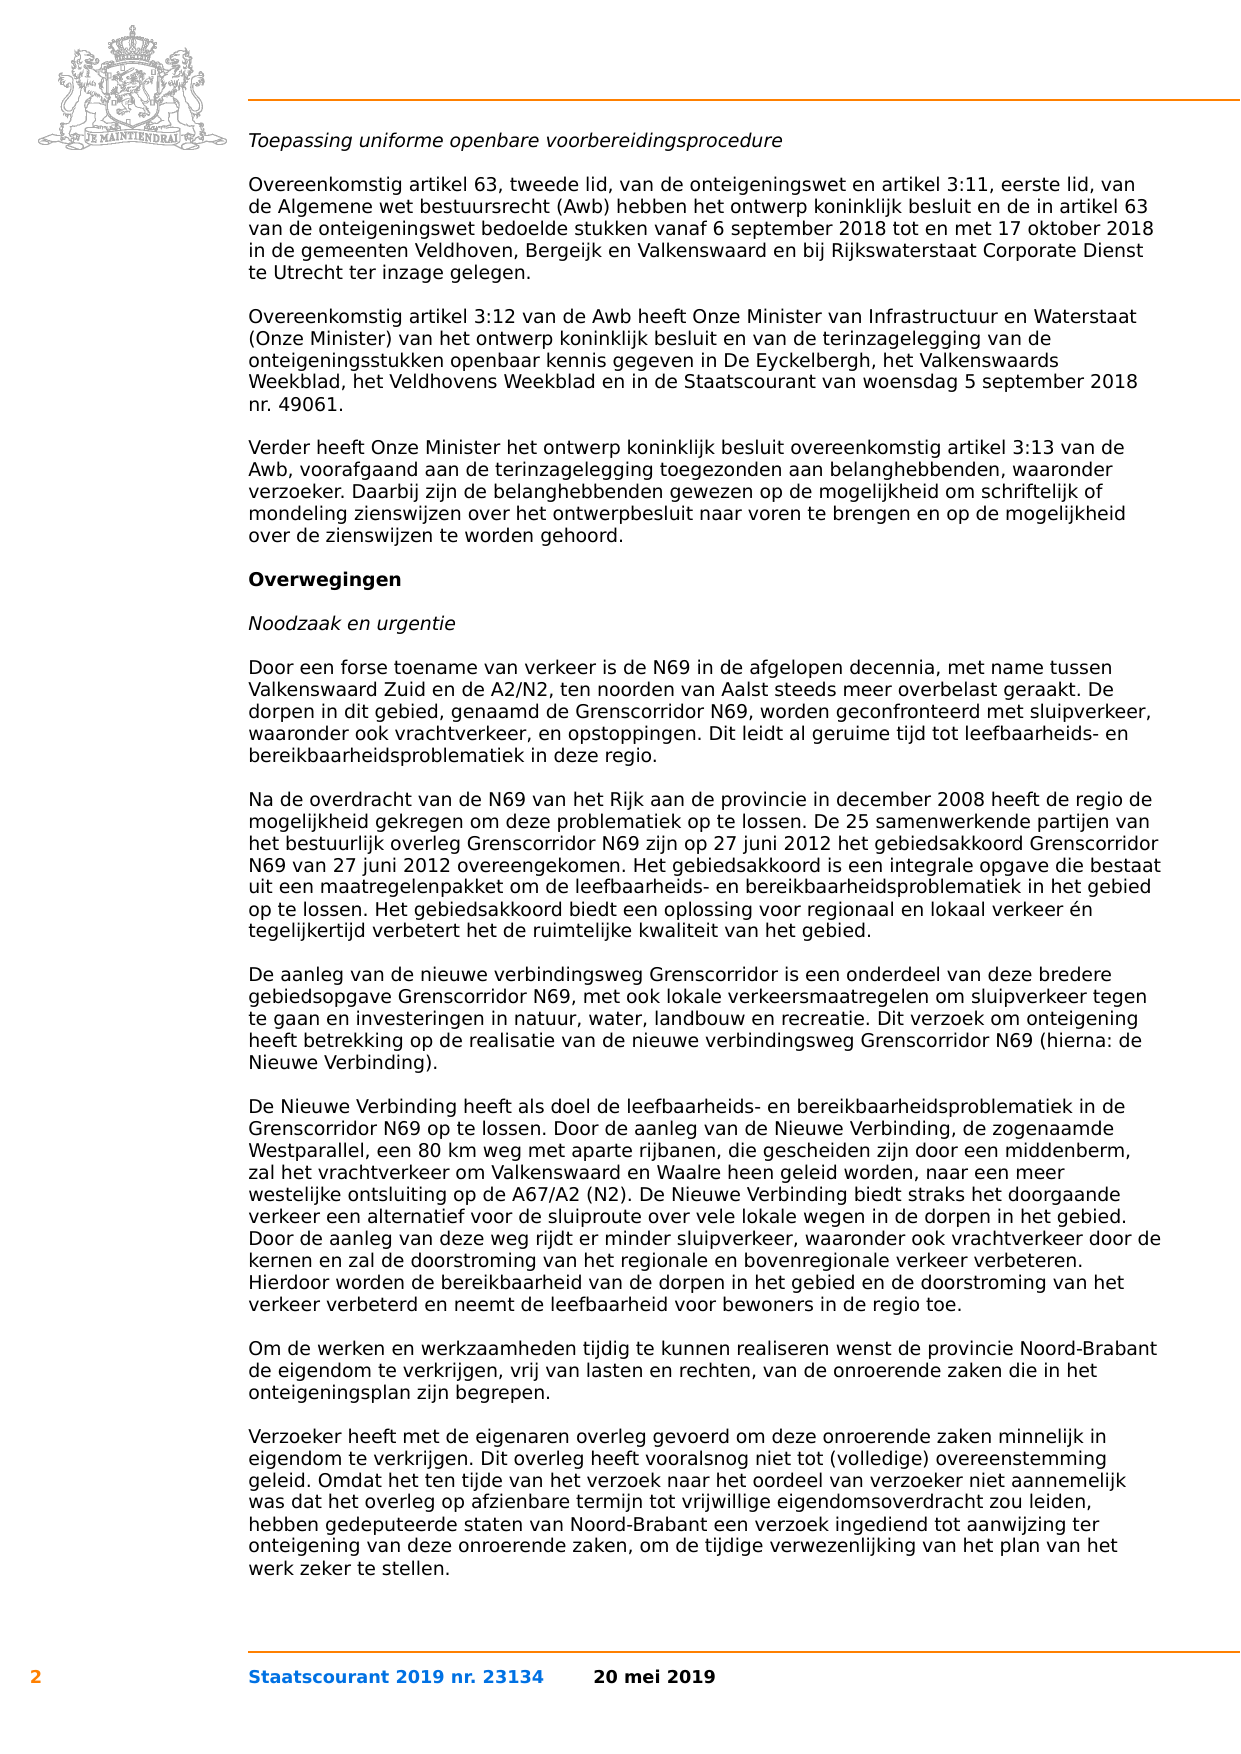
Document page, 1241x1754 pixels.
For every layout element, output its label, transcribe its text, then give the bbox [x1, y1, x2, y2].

subtitle Noodzaak en urgentie [248, 613, 1163, 635]
text De Nieuwe Verbinding heeft als doel de leefbaarheids- en bereikbaarheidsproblematiek in de Grenscorridor N69 op te lossen. Door de aanleg van de Nieuwe Verbinding, de zogenaamde Westparallel, een 80 km weg met aparte rijbanen, die gescheiden zijn door een middenberm, zal het vrachtverkeer om Valkenswaard en Waalre heen geleid worden, naar een meer westelijke ontsluiting op de A67/A2 (N2). De Nieuwe Verbinding biedt straks het doorgaande verkeer een alternatief voor de sluiproute over vele lokale wegen in de dorpen in het gebied. Door de aanleg van deze weg rijdt er minder sluipverkeer, waaronder ook vrachtverkeer door de kernen en zal de doorstroming van het regionale en bovenregionale verkeer verbeteren. Hierdoor worden de bereikbaarheid van de dorpen in het gebied en de doorstroming van het verkeer verbeterd en neemt de leefbaarheid voor bewoners in de regio toe. [248, 1096, 1163, 1316]
subtitle Toepassing uniforme openbare voorbereidingsprocedure [248, 130, 1163, 152]
subtitle Overwegingen [248, 569, 1163, 591]
text Overeenkomstig artikel 63, tweede lid, van de onteigeningswet en artikel 3:11, eerste lid, van de Algemene wet bestuursrecht (Awb) hebben het ontwerp koninklijk besluit en de in artikel 63 van de onteigeningswet bedoelde stukken vanaf 6 september 2018 tot en met 17 oktober 2018 in de gemeenten Veldhoven, Bergeijk en Valkenswaard en bij Rijkswaterstaat Corporate Dienst te Utrecht ter inzage gelegen. [248, 174, 1163, 284]
text Om de werken en werkzaamheden tijdig te kunnen realiseren wenst de provincie Noord-Brabant de eigendom te verkrijgen, vrij van lasten en rechten, van de onroerende zaken die in het onteigeningsplan zijn begrepen. [248, 1338, 1163, 1404]
text Na de overdracht van de N69 van het Rijk aan de provincie in december 2008 heeft de regio de mogelijkheid gekregen om deze problematiek op te lossen. De 25 samenwerkende partijen van het bestuurlijk overleg Grenscorridor N69 zijn op 27 juni 2012 het gebiedsakkoord Grenscorridor N69 van 27 juni 2012 overeengekomen. Het gebiedsakkoord is een integrale opgave die bestaat uit een maatregelenpakket om de leefbaarheids- en bereikbaarheidsproblematiek in het gebied op te lossen. Het gebiedsakkoord biedt een oplossing voor regionaal en lokaal verkeer én tegelijkertijd verbetert het de ruimtelijke kwaliteit van het gebied. [248, 788, 1163, 942]
picture [38, 25, 227, 150]
text Overeenkomstig artikel 3:12 van de Awb heeft Onze Minister van Infrastructuur en Waterstaat (Onze Minister) van het ontwerp koninklijk besluit en van de terinzagelegging van de onteigeningsstukken openbaar kennis gegeven in De Eyckelbergh, het Valkenswaards Weekblad, het Veldhovens Weekblad en in de Staatscourant van woensdag 5 september 2018 nr. 49061. [248, 306, 1163, 415]
text Door een forse toename van verkeer is de N69 in de afgelopen decennia, met name tussen Valkenswaard Zuid en de A2/N2, ten noorden van Aalst steeds meer overbelast geraakt. De dorpen in dit gebied, genaamd de Grenscorridor N69, worden geconfronteerd met sluipverkeer, waaronder ook vrachtverkeer, en opstoppingen. Dit leidt al geruime tijd tot leefbaarheids- en bereikbaarheidsproblematiek in deze regio. [248, 657, 1163, 767]
text De aanleg van de nieuwe verbindingsweg Grenscorridor is een onderdeel van deze bredere gebiedsopgave Grenscorridor N69, met ook lokale verkeersmaatregelen om sluipverkeer tegen te gaan en investeringen in natuur, water, landbouw en recreatie. Dit verzoek om onteigening heeft betrekking op de realisatie van de nieuwe verbindingsweg Grenscorridor N69 (hierna: de Nieuwe Verbinding). [248, 964, 1163, 1074]
text Verder heeft Onze Minister het ontwerp koninklijk besluit overeenkomstig artikel 3:13 van de Awb, voorafgaand aan de terinzagelegging toegezonden aan belanghebbenden, waaronder verzoeker. Daarbij zijn de belanghebbenden gewezen op de mogelijkheid om schriftelijk of mondeling zienswijzen over het ontwerpbesluit naar voren te brengen en op de mogelijkheid over de zienswijzen te worden gehoord. [248, 437, 1163, 547]
text Verzoeker heeft met de eigenaren overleg gevoerd om deze onroerende zaken minnelijk in eigendom te verkrijgen. Dit overleg heeft vooralsnog niet tot (volledige) overeenstemming geleid. Omdat het ten tijde van het verzoek naar het oordeel van verzoeker niet aannemelijk was dat het overleg op afzienbare termijn tot vrijwillige eigendomsoverdracht zou leiden, hebben gedeputeerde staten van Noord-Brabant een verzoek ingediend tot aanwijzing ter onteigening van deze onroerende zaken, om de tijdige verwezenlijking van het plan van het werk zeker te stellen. [248, 1426, 1163, 1579]
